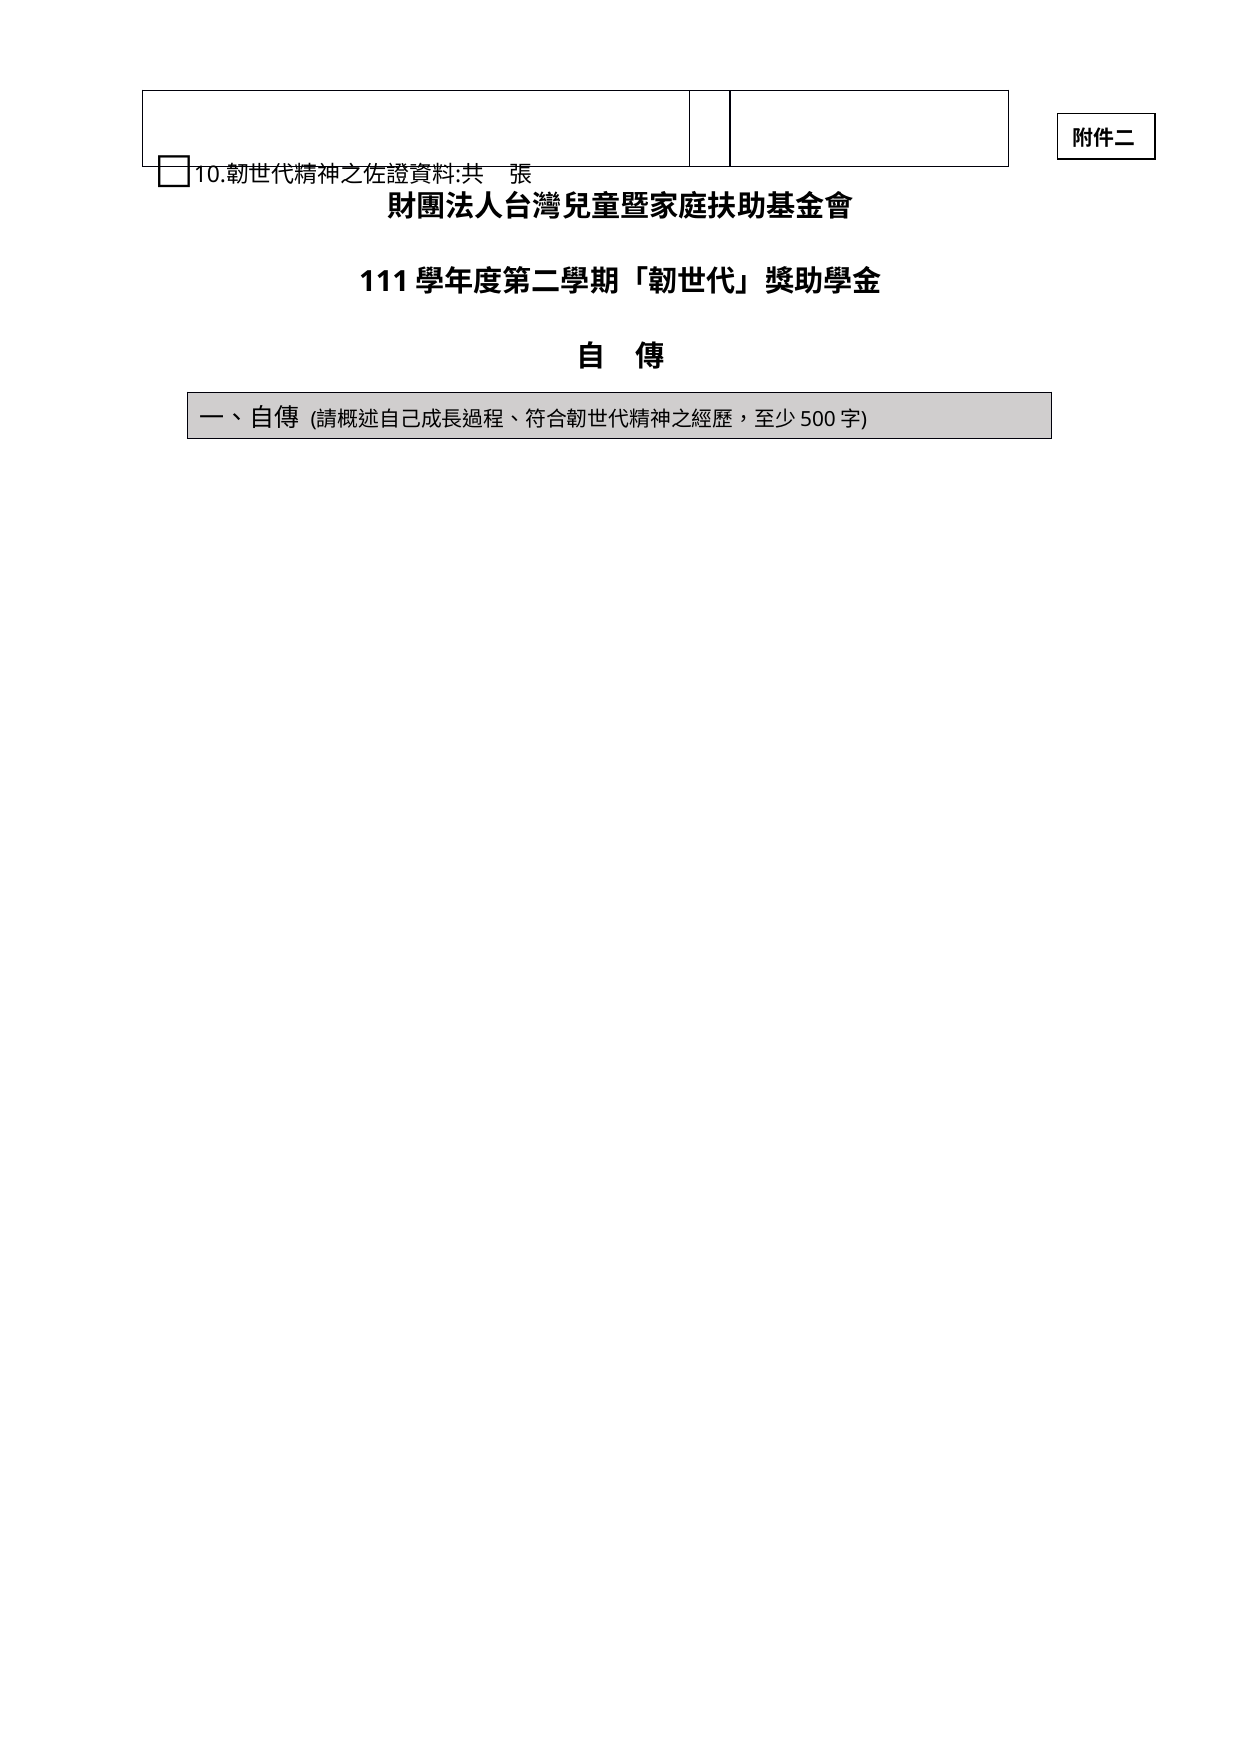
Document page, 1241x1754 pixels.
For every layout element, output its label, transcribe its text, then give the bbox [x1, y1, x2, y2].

text 附件二 [1072, 121, 1140, 151]
table_header 一、自傳 (請概述自己成長過程、符合韌世代精神之經歷，至少500字) [188, 393, 1051, 438]
text 自 傳 [187, 317, 1053, 392]
table_cell □1.韌世代獎助學金申請表，正本一份(本表，附件一) □2.自傳，正本一份(附件二) □3.教師推薦函，正本一份(附件三) □4. 111學年度第一學期成績單，正本一份 □5.全戶戶籍謄本，正本一份 □6.110年度全戶綜合所得稅各類所得資料，正本一份 □7.110年度全國財產稅總歸戶財產清單，正本一份 □8.111學年度第二學期學校註冊繳費單，影本一份 □9.家庭特殊狀況證明文件:共 張 □10.韌世代精神之佐證資料:共 張 [143, 91, 689, 166]
table_cell [690, 91, 729, 166]
text 111學年度第二學期「韌世代」獎助學金 [187, 242, 1053, 317]
table_cell [731, 91, 1008, 166]
text 財團法人台灣兒童暨家庭扶助基金會 [187, 167, 1053, 242]
